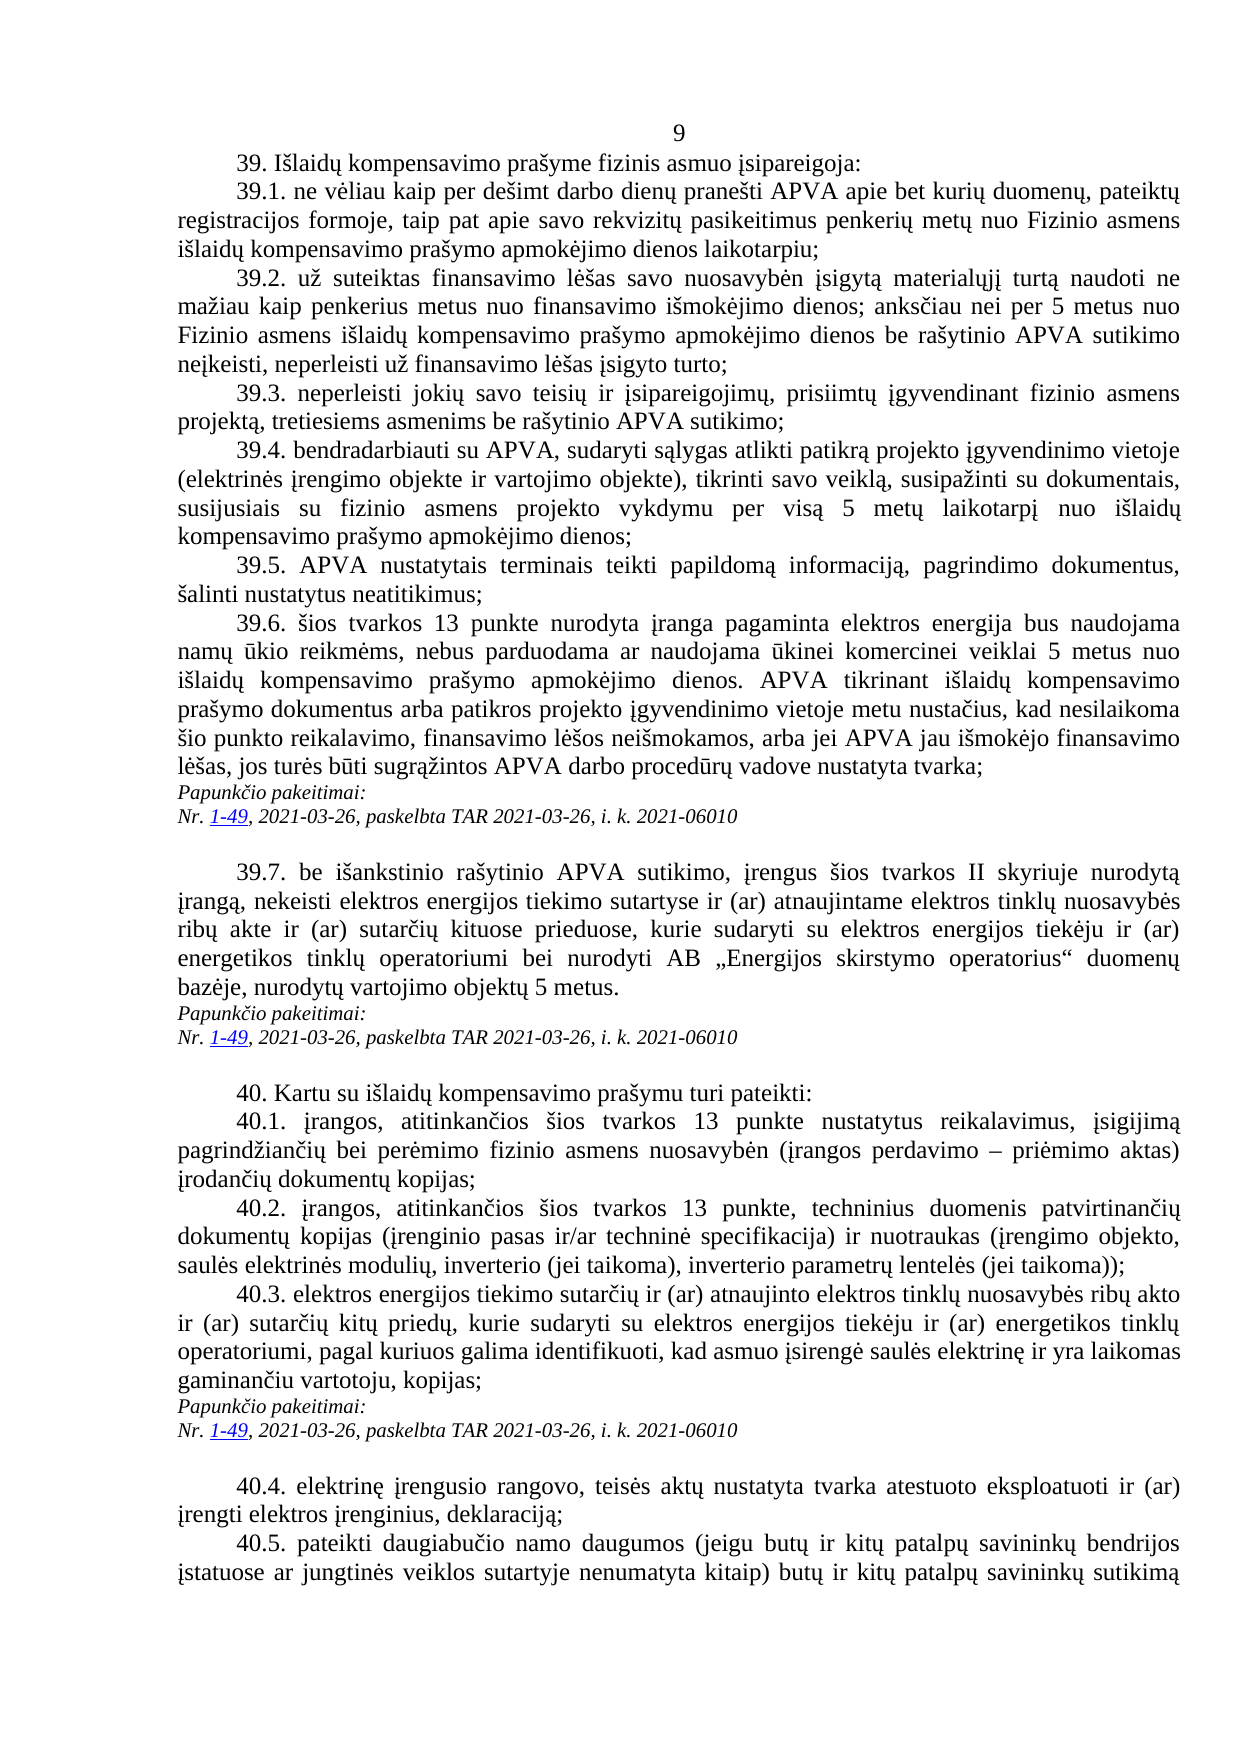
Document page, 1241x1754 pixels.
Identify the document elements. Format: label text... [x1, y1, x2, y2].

text 39.1. ne vėliau kaip per dešimt darbo dienų pranešti APVA apie bet kurių duomenų, pateiktų registracijos formoje, taip pat apie savo rekvizitų pasikeitimus penkerių metų nuo Fizinio asmens išlaidų kompensavimo prašymo apmokėjimo dienos laikotarpiu; [177, 176, 1181, 263]
text 40.4. elektrinę įrengusio rangovo, teisės aktų nustatyta tvarka atestuoto eksploatuoti ir (ar) įrengti elektros įrenginius, deklaraciją; [177, 1471, 1181, 1528]
text Papunkčio pakeitimai: [177, 1001, 1181, 1025]
text 40.3. elektros energijos tiekimo sutarčių ir (ar) atnaujinto elektros tinklų nuosavybės ribų akto ir (ar) sutarčių kitų priedų, kurie sudaryti su elektros energijos tiekėju ir (ar) energetikos tinklų operatoriumi, pagal kuriuos galima identifikuoti, kad asmuo įsirengė saulės elektrinę ir yra laikomas gaminančiu vartotoju, kopijas; [177, 1279, 1181, 1394]
text 39.3. neperleisti jokių savo teisių ir įsipareigojimų, prisiimtų įgyvendinant fizinio asmens projektą, tretiesiems asmenims be rašytinio APVA sutikimo; [177, 378, 1181, 435]
text Papunkčio pakeitimai: [177, 1394, 1181, 1418]
text 39.2. už suteiktas finansavimo lėšas savo nuosavybėn įsigytą materialųjį turtą naudoti ne mažiau kaip penkerius metus nuo finansavimo išmokėjimo dienos; anksčiau nei per 5 metus nuo Fizinio asmens išlaidų kompensavimo prašymo apmokėjimo dienos be rašytinio APVA sutikimo neįkeisti, neperleisti už finansavimo lėšas įsigyto turto; [177, 263, 1181, 378]
text 39.5. APVA nustatytais terminais teikti papildomą informaciją, pagrindimo dokumentus, šalinti nustatytus neatitikimus; [177, 550, 1181, 608]
text 39.6. šios tvarkos 13 punkte nurodyta įranga pagaminta elektros energija bus naudojama namų ūkio reikmėms, nebus parduodama ar naudojama ūkinei komercinei veiklai 5 metus nuo išlaidų kompensavimo prašymo apmokėjimo dienos. APVA tikrinant išlaidų kompensavimo prašymo dokumentus arba patikros projekto įgyvendinimo vietoje metu nustačius, kad nesilaikoma šio punkto reikalavimo, finansavimo lėšos neišmokamos, arba jei APVA jau išmokėjo finansavimo lėšas, jos turės būti sugrąžintos APVA darbo procedūrų vadove nustatyta tvarka; [177, 608, 1181, 780]
text Nr. 1-49, 2021-03-26, paskelbta TAR 2021-03-26, i. k. 2021-06010 [177, 804, 1181, 828]
text Papunkčio pakeitimai: [177, 780, 1181, 804]
text 40.5. pateikti daugiabučio namo daugumos (jeigu butų ir kitų patalpų savininkų bendrijos įstatuose ar jungtinės veiklos sutartyje nenumatyta kitaip) butų ir kitų patalpų savininkų sutikimą [177, 1528, 1181, 1586]
text 40. Kartu su išlaidų kompensavimo prašymu turi pateikti: [177, 1078, 1181, 1106]
text 40.1. įrangos, atitinkančios šios tvarkos 13 punkte nustatytus reikalavimus, įsigijimą pagrindžiančių bei perėmimo fizinio asmens nuosavybėn (įrangos perdavimo – priėmimo aktas) įrodančių dokumentų kopijas; [177, 1106, 1181, 1193]
text Nr. 1-49, 2021-03-26, paskelbta TAR 2021-03-26, i. k. 2021-06010 [177, 1418, 1181, 1442]
text Nr. 1-49, 2021-03-26, paskelbta TAR 2021-03-26, i. k. 2021-06010 [177, 1025, 1181, 1049]
text 39.7. be išankstinio rašytinio APVA sutikimo, įrengus šios tvarkos II skyriuje nurodytą įrangą, nekeisti elektros energijos tiekimo sutartyse ir (ar) atnaujintame elektros tinklų nuosavybės ribų akte ir (ar) sutarčių kituose prieduose, kurie sudaryti su elektros energijos tiekėju ir (ar) energetikos tinklų operatoriumi bei nurodyti AB „Energijos skirstymo operatorius“ duomenų bazėje, nurodytų vartojimo objektų 5 metus. [177, 857, 1181, 1001]
text 39.4. bendradarbiauti su APVA, sudaryti sąlygas atlikti patikrą projekto įgyvendinimo vietoje (elektrinės įrengimo objekte ir vartojimo objekte), tikrinti savo veiklą, susipažinti su dokumentais, susijusiais su fizinio asmens projekto vykdymu per visą 5 metų laikotarpį nuo išlaidų kompensavimo prašymo apmokėjimo dienos; [177, 435, 1181, 550]
text 39. Išlaidų kompensavimo prašyme fizinis asmuo įsipareigoja: [177, 148, 1181, 176]
text 40.2. įrangos, atitinkančios šios tvarkos 13 punkte, techninius duomenis patvirtinančių dokumentų kopijas (įrenginio pasas ir/ar techninė specifikacija) ir nuotraukas (įrengimo objekto, saulės elektrinės modulių, inverterio (jei taikoma), inverterio parametrų lentelės (jei taikoma)); [177, 1193, 1181, 1279]
